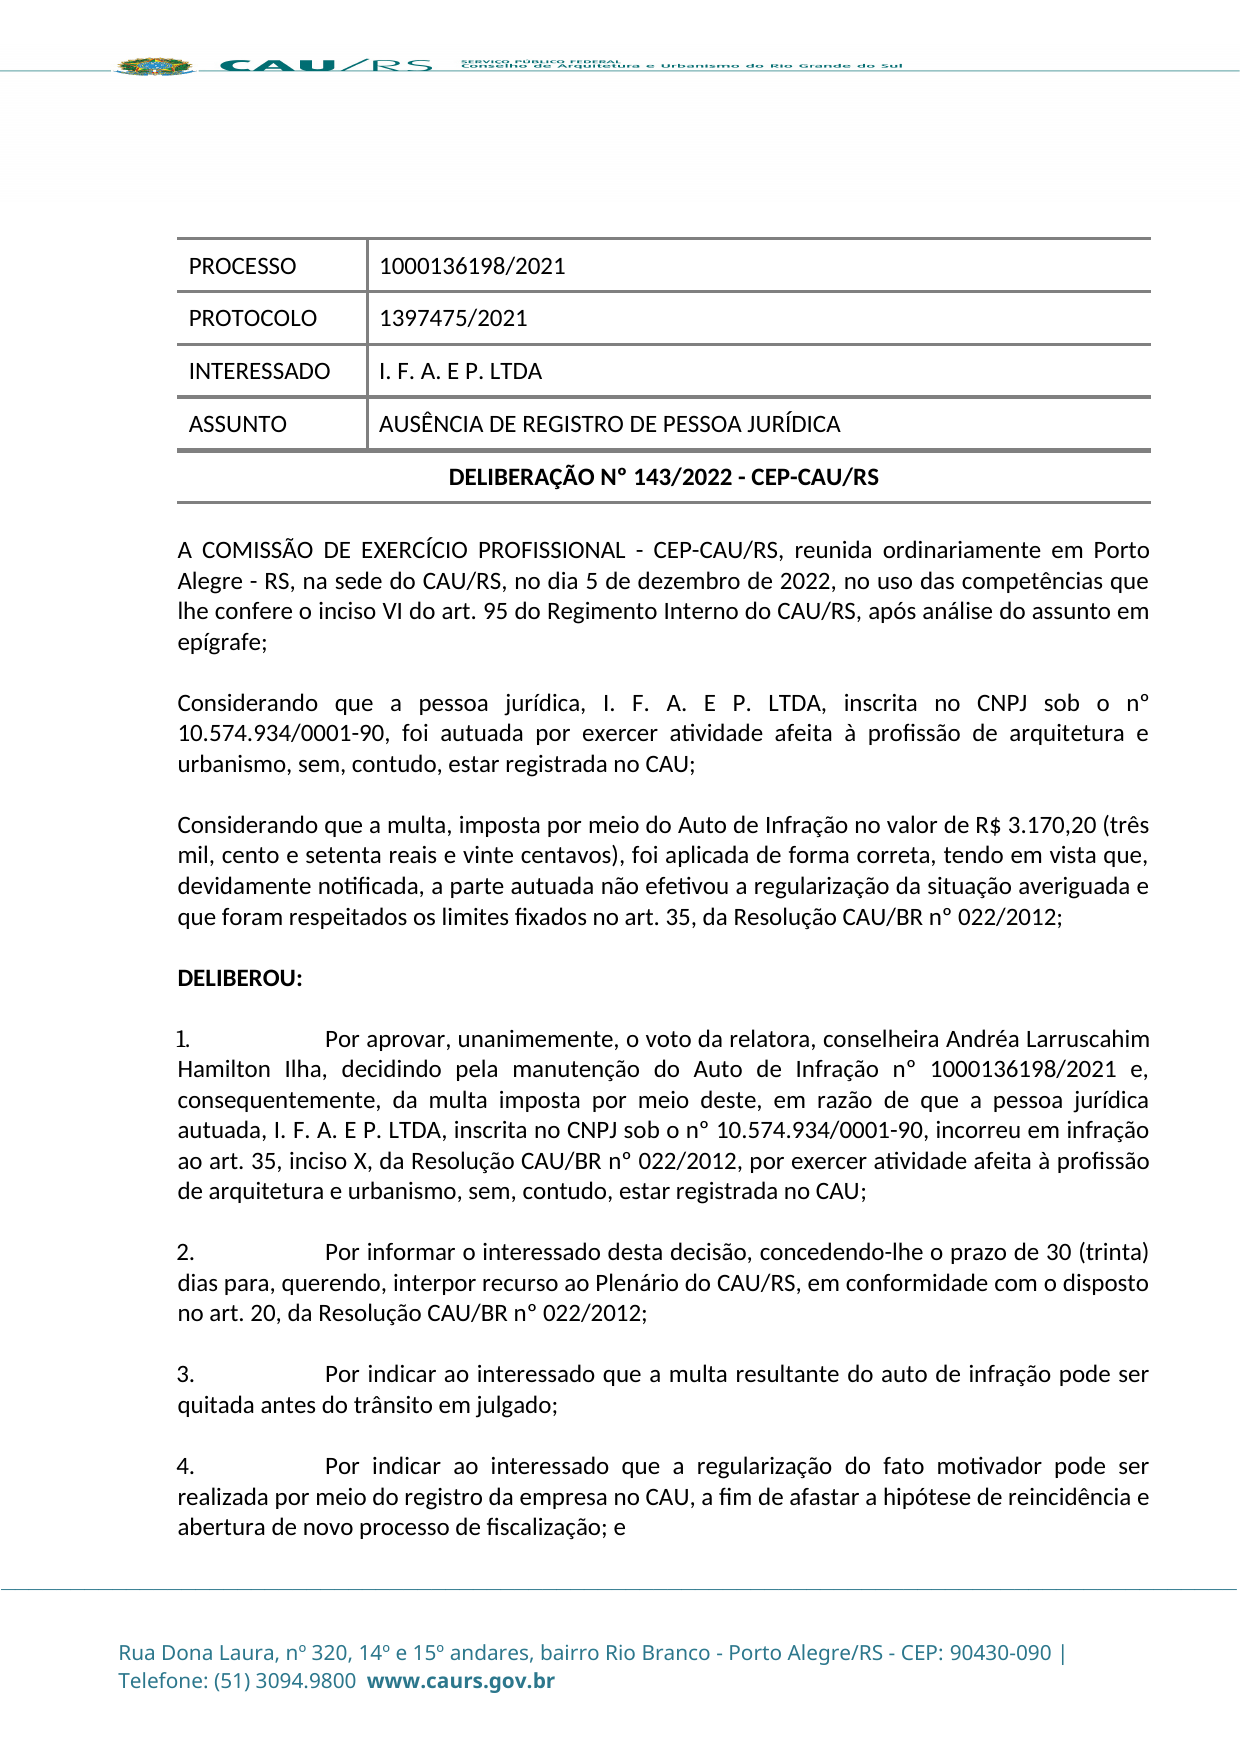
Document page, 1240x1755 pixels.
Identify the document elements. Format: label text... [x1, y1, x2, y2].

table_cell AUSÊNCIA DE REGISTRO DE PESSOA JURÍDICA [369, 399, 1151, 448]
table_header PROCESSO [177, 240, 366, 290]
table_header 1000136198/2021 [369, 240, 1151, 290]
table_cell DELIBERAÇÃO Nº 143/2022 - CEP-CAU/RS [177, 453, 1151, 501]
table_cell INTERESSADO [177, 346, 366, 395]
table_cell ASSUNTO [177, 399, 366, 448]
table_cell 1397475/2021 [369, 293, 1151, 343]
text DELIBEROU: [177, 962, 1151, 992]
table_cell I. F. A. E P. LTDA [369, 346, 1151, 395]
text A COMISSÃO DE EXERCÍCIO PROFISSIONAL - CEP-CAU/RS, reunida ordinariamente em Porto Alegre - RS, na sede do CAU/RS, no dia 5 de dezembro de 2022, no uso das competências que lhe confere o inciso VI do art. 95 do Regimento Interno do CAU/RS, após análise do assunto em epígrafe; [177, 534, 1151, 657]
list Por aprovar, unanimemente, o voto da relatora, conselheira Andréa Larruscahim Hamilton Ilha, decidindo pela manutenção do Auto de Infração nº 1000136198/2021 e, consequentemente, da multa imposta por meio deste, em razão de que a pessoa jurídica autuada, I. F. A. E P. LTDA, inscrita no CNPJ sob o nº 10.574.934/0001-90, incorreu em infração ao art. 35, inciso X, da Resolução CAU/BR nº 022/2012, por exercer atividade afeita à profissão de arquitetura e urbanismo, sem, contudo, estar registrada no CAU; [176, 1023, 1151, 1206]
list Por informar o interessado desta decisão, concedendo-lhe o prazo de 30 (trinta) dias para, querendo, interpor recurso ao Plenário do CAU/RS, em conformidade com o disposto no art. 20, da Resolução CAU/BR nº 022/2012; [176, 1236, 1151, 1328]
text Considerando que a pessoa jurídica, I. F. A. E P. LTDA, inscrita no CNPJ sob o nº 10.574.934/0001-90, foi autuada por exercer atividade afeita à profissão de arquitetura e urbanismo, sem, contudo, estar registrada no CAU; [177, 687, 1151, 779]
text Considerando que a multa, imposta por meio do Auto de Infração no valor de R$ 3.170,20 (três mil, cento e setenta reais e vinte centavos), foi aplicada de forma correta, tendo em vista que, devidamente notificada, a parte autuada não efetivou a regularização da situação averiguada e que foram respeitados os limites fixados no art. 35, da Resolução CAU/BR nº 022/2012; [177, 809, 1151, 931]
table_cell PROTOCOLO [177, 293, 366, 343]
list Por indicar ao interessado que a regularização do fato motivador pode ser realizada por meio do registro da empresa no CAU, a fim de afastar a hipótese de reincidência e abertura de novo processo de fiscalização; e [176, 1450, 1151, 1542]
list Por indicar ao interessado que a multa resultante do auto de infração pode ser quitada antes do trânsito em julgado; [176, 1358, 1151, 1419]
